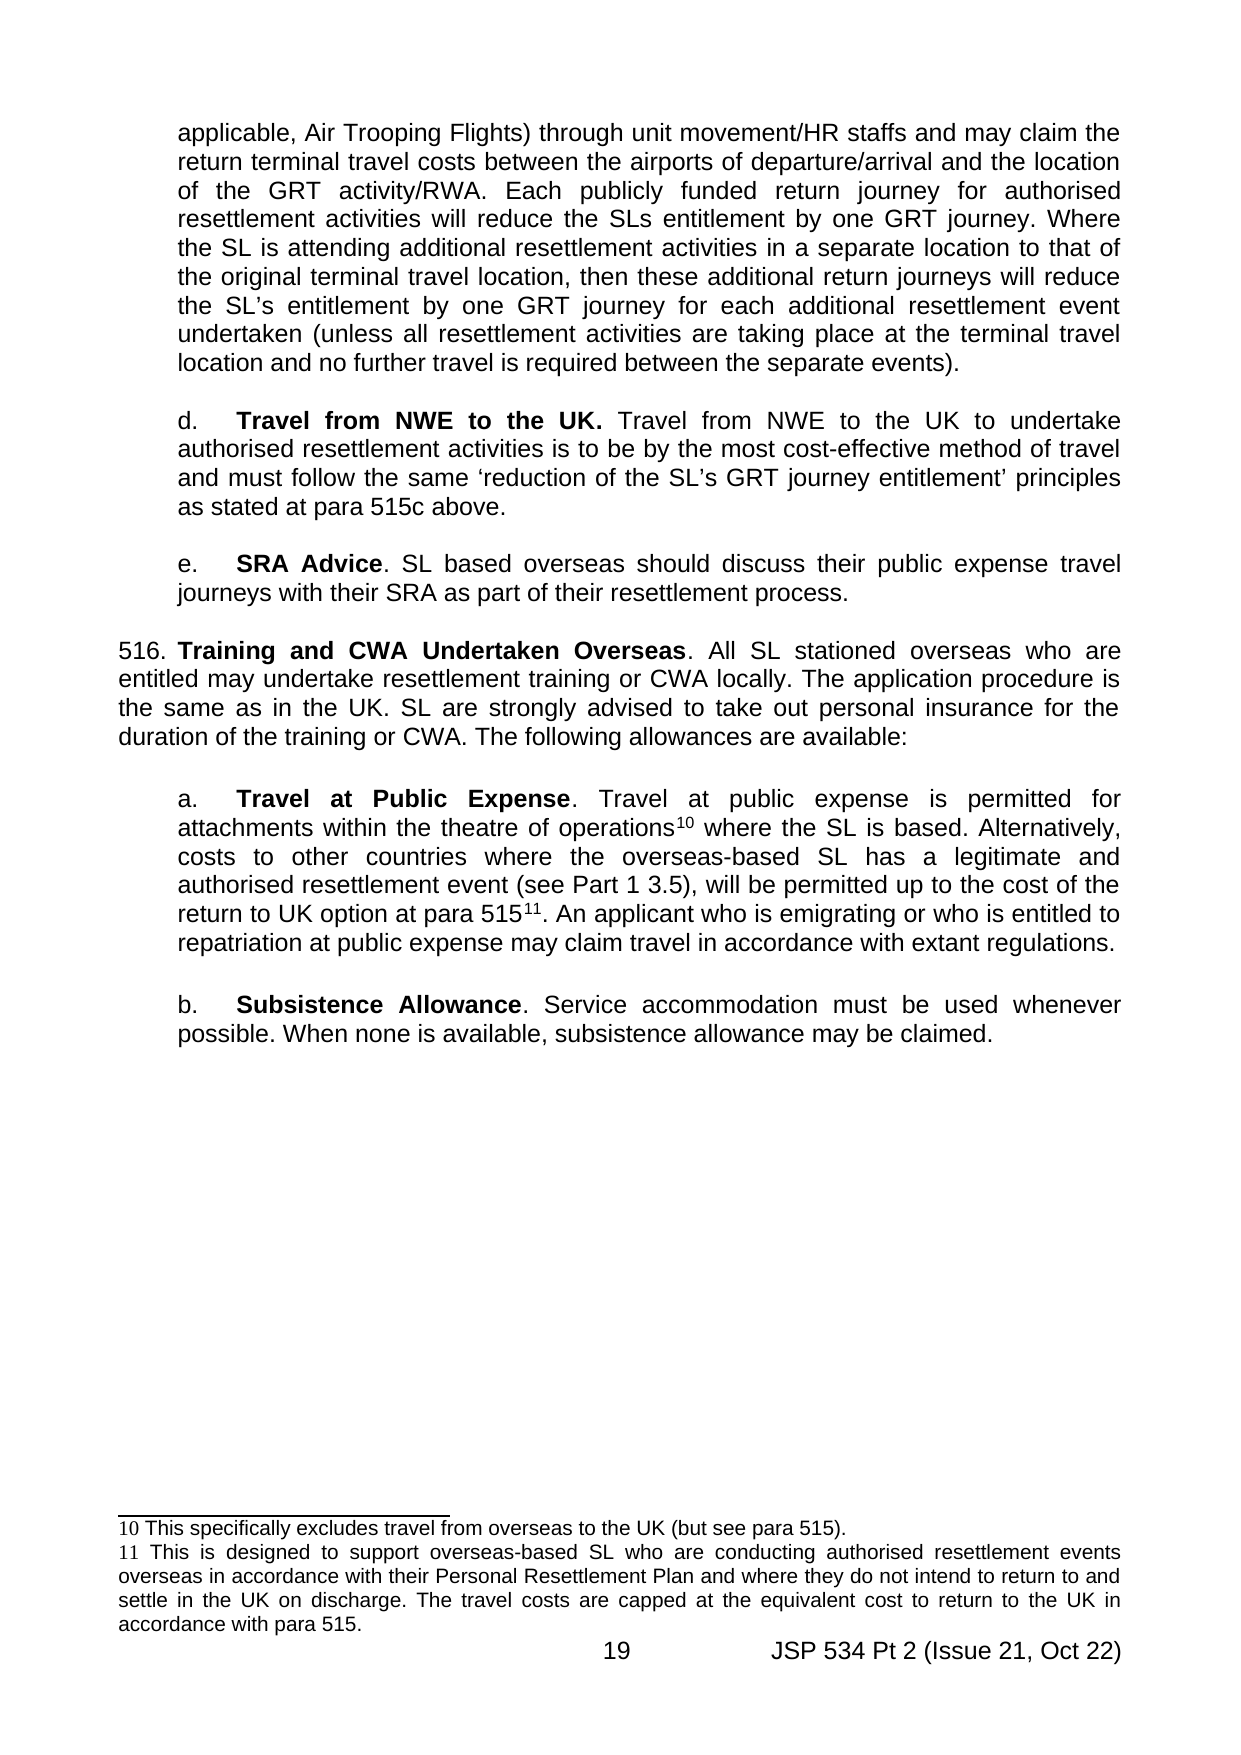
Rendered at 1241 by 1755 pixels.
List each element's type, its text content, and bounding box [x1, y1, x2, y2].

list This is designed to support overseas-based SL who are conducting authorised resettlement events overseas in accordance with their Personal Resettlement Plan and where they do not intend to return to and settle in the UK on discharge. The travel costs are capped at the equivalent cost to return to the UK in accordance with para 515. [118, 1540, 1122, 1636]
list Travel from NWE to the UK. Travel from NWE to the UK to undertake authorised resettlement activities is to be by the most cost-effective method of travel and must follow the same ‘reduction of the SL’s GRT journey entitlement’ principles as stated at para 515c above. [177, 406, 1122, 521]
list Training and CWA Undertaken Overseas. All SL stationed overseas who are entitled may undertake resettlement training or CWA locally. The application procedure is the same as in the UK. SL are strongly advised to take out personal insurance for the duration of the training or CWA. The following allowances are available: [118, 636, 1122, 751]
list applicable, Air Trooping Flights) through unit movement/HR staffs and may claim the return terminal travel costs between the airports of departure/arrival and the location of the GRT activity/RWA. Each publicly funded return journey for authorised resettlement activities will reduce the SLs entitlement by one GRT journey. Where the SL is attending additional resettlement activities in a separate location to that of the original terminal travel location, then these additional return journeys will reduce the SL’s entitlement by one GRT journey for each additional resettlement event undertaken (unless all resettlement activities are taking place at the terminal travel location and no further travel is required between the separate events). [177, 118, 1122, 377]
list SRA Advice. SL based overseas should discuss their public expense travel journeys with their SRA as part of their resettlement process. [177, 549, 1122, 607]
list Subsistence Allowance. Service accommodation must be used whenever possible. When none is available, subsistence allowance may be claimed. [177, 990, 1122, 1048]
list Travel at Public Expense. Travel at public expense is permitted for attachments within the theatre of operations where the SL is based. Alternatively, costs to other countries where the overseas-based SL has a legitimate and authorised resettlement event (see Part 1 3.5), will be permitted up to the cost of the return to UK option at para 515. An applicant who is emigrating or who is entitled to repatriation at public expense may claim travel in accordance with extant regulations. [177, 784, 1122, 957]
list This specifically excludes travel from overseas to the UK (but see para 515). [118, 1516, 1122, 1540]
